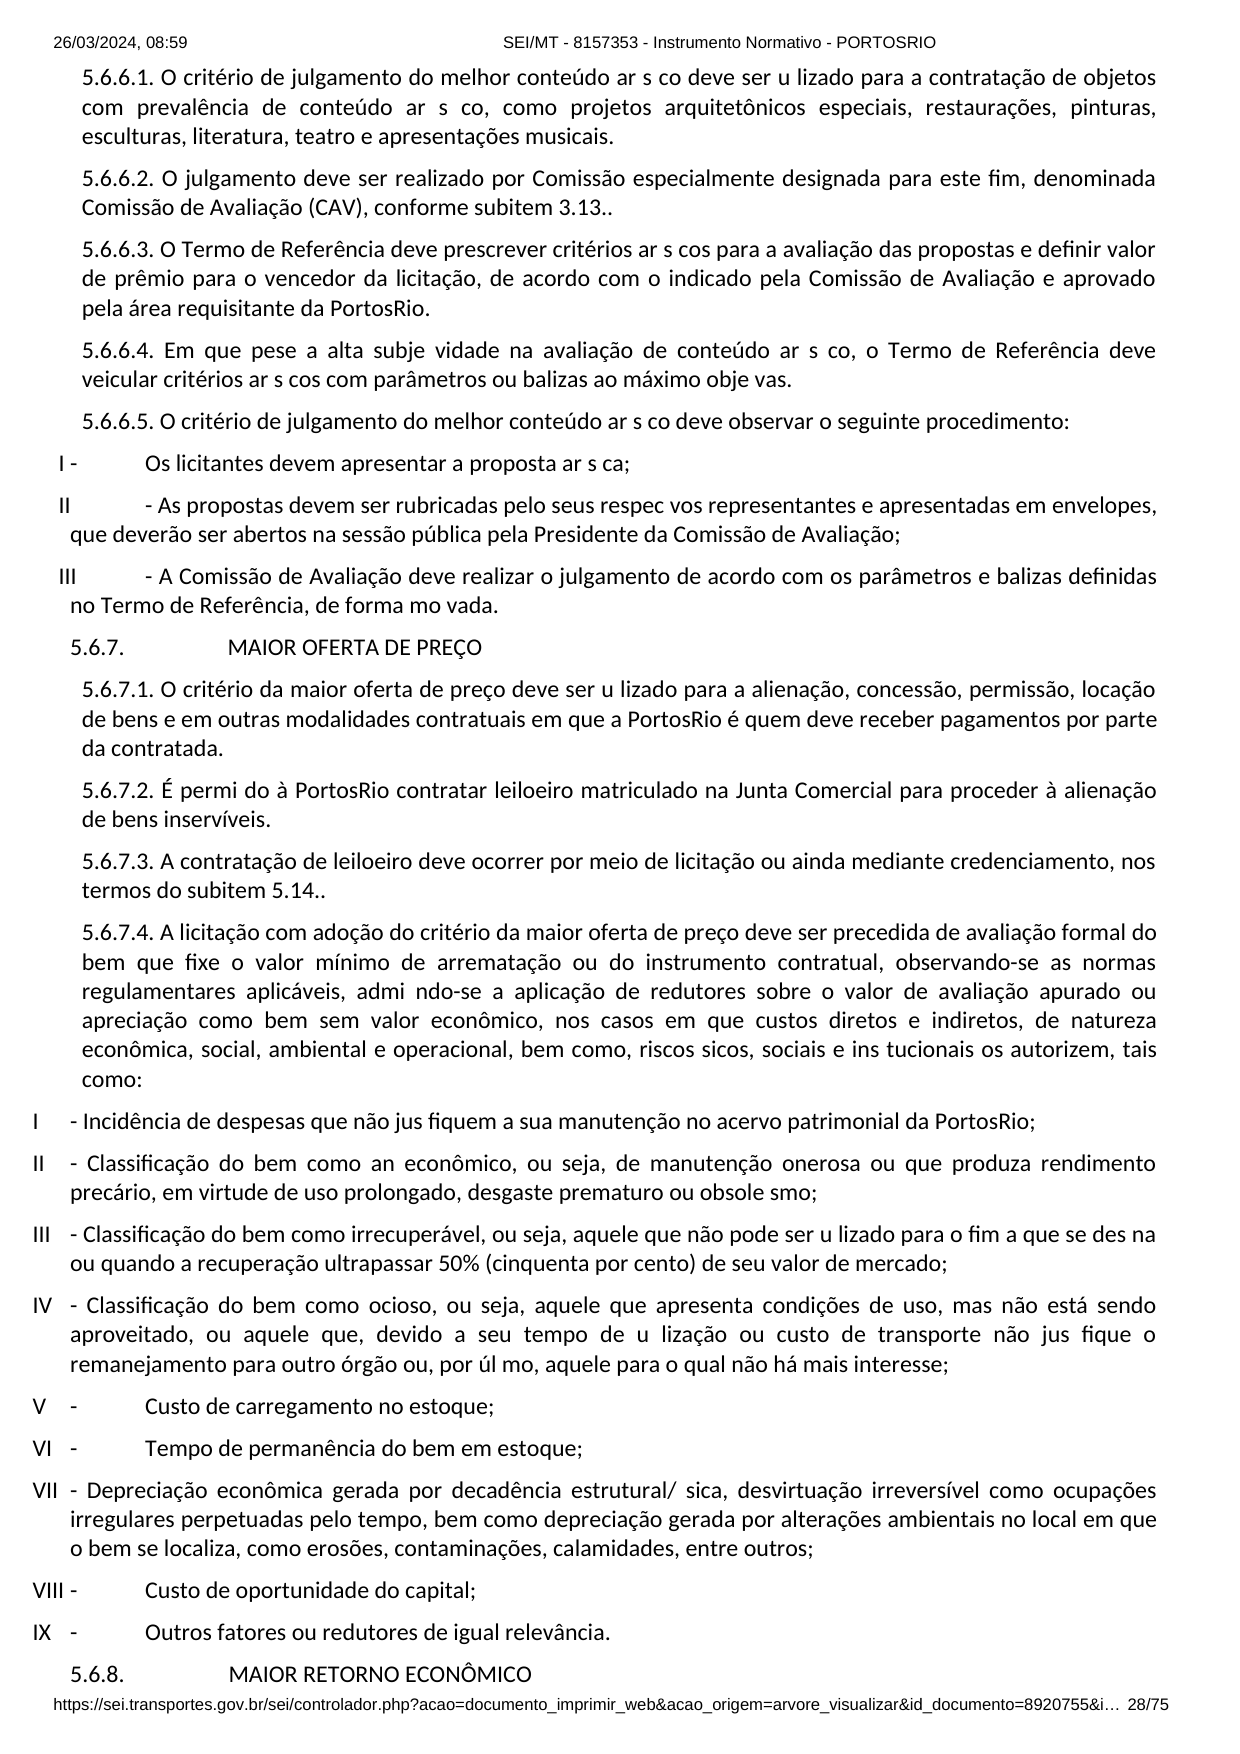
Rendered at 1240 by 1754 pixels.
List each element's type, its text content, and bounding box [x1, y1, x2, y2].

list - Depreciação econômica gerada por decadência estrutural/ sica, desvirtuação irreversível como ocupações irregulares perpetuadas pelo tempo, bem como depreciação gerada por alterações ambientais no local em que o bem se localiza, como erosões, contaminações, calamidades, entre outros; [32, 1475, 1158, 1562]
text 5.6.7.1. O critério da maior oferta de preço deve ser u lizado para a alienação, concessão, permissão, locação de bens e em outras modalidades contratuais em que a PortosRio é quem deve receber pagamentos por parte da contratada. [82, 674, 1158, 762]
text 5.6.6.1. O critério de julgamento do melhor conteúdo ar s co deve ser u lizado para a contratação de objetos com prevalência de conteúdo ar s co, como projetos arquitetônicos especiais, restaurações, pinturas, esculturas, literatura, teatro e apresentações musicais. [82, 62, 1158, 150]
list - Outros fatores ou redutores de igual relevância. [32, 1617, 1158, 1646]
text 5.6.6.5. O critério de julgamento do melhor conteúdo ar s co deve observar o seguinte procedimento: [82, 406, 1158, 435]
text 5.6.6.4. Em que pese a alta subje vidade na avaliação de conteúdo ar s co, o Termo de Referência deve veicular critérios ar s cos com parâmetros ou balizas ao máximo obje vas. [82, 335, 1158, 393]
list - Custo de carregamento no estoque; [32, 1391, 1158, 1420]
text 5.6.7.3. A contratação de leiloeiro deve ocorrer por meio de licitação ou ainda mediante credenciamento, nos termos do subitem 5.14.. [82, 846, 1158, 905]
list - Incidência de despesas que não jus fiquem a sua manutenção no acervo patrimonial da PortosRio; [32, 1106, 1158, 1135]
text 5.6.7.2. É permi do à PortosRio contratar leiloeiro matriculado na Junta Comercial para proceder à alienação de bens inservíveis. [82, 775, 1158, 833]
text 5.6.6.3. O Termo de Referência deve prescrever critérios ar s cos para a avaliação das propostas e definir valor de prêmio para o vencedor da licitação, de acordo com o indicado pela Comissão de Avaliação e aprovado pela área requisitante da PortosRio. [82, 234, 1158, 322]
text 5.6.7.4. A licitação com adoção do critério da maior oferta de preço deve ser precedida de avaliação formal do bem que fixe o valor mínimo de arrematação ou do instrumento contratual, observando-se as normas regulamentares aplicáveis, admi ndo-se a aplicação de redutores sobre o valor de avaliação apurado ou apreciação como bem sem valor econômico, nos casos em que custos diretos e indiretos, de natureza econômica, social, ambiental e operacional, bem como, riscos sicos, sociais e ins tucionais os autorizem, tais como: [82, 917, 1158, 1093]
text 5.6.7. MAIOR OFERTA DE PREÇO [70, 632, 1169, 662]
text 5.6.6.2. O julgamento deve ser realizado por Comissão especialmente designada para este fim, denominada Comissão de Avaliação (CAV), conforme subitem 3.13.. [82, 163, 1158, 221]
list - Os licitantes devem apresentar a proposta ar s ca; [58, 448, 1158, 477]
list - Classificação do bem como an econômico, ou seja, de manutenção onerosa ou que produza rendimento precário, em virtude de uso prolongado, desgaste prematuro ou obsole smo; [32, 1148, 1158, 1206]
list - Classificação do bem como ocioso, ou seja, aquele que apresenta condições de uso, mas não está sendo aproveitado, ou aquele que, devido a seu tempo de u lização ou custo de transporte não jus fique o remanejamento para outro órgão ou, por úl mo, aquele para o qual não há mais interesse; [32, 1290, 1158, 1378]
list - Classificação do bem como irrecuperável, ou seja, aquele que não pode ser u lizado para o fim a que se des na ou quando a recuperação ultrapassar 50% (cinquenta por cento) de seu valor de mercado; [32, 1219, 1158, 1277]
list - Custo de oportunidade do capital; [32, 1575, 1158, 1604]
list - A Comissão de Avaliação deve realizar o julgamento de acordo com os parâmetros e balizas definidas no Termo de Referência, de forma mo vada. [58, 561, 1158, 620]
list - As propostas devem ser rubricadas pelo seus respec vos representantes e apresentadas em envelopes, que deverão ser abertos na sessão pública pela Presidente da Comissão de Avaliação; [58, 490, 1158, 548]
text 5.6.8. MAIOR RETORNO ECONÔMICO [70, 1659, 1169, 1688]
list - Tempo de permanência do bem em estoque; [32, 1433, 1158, 1462]
